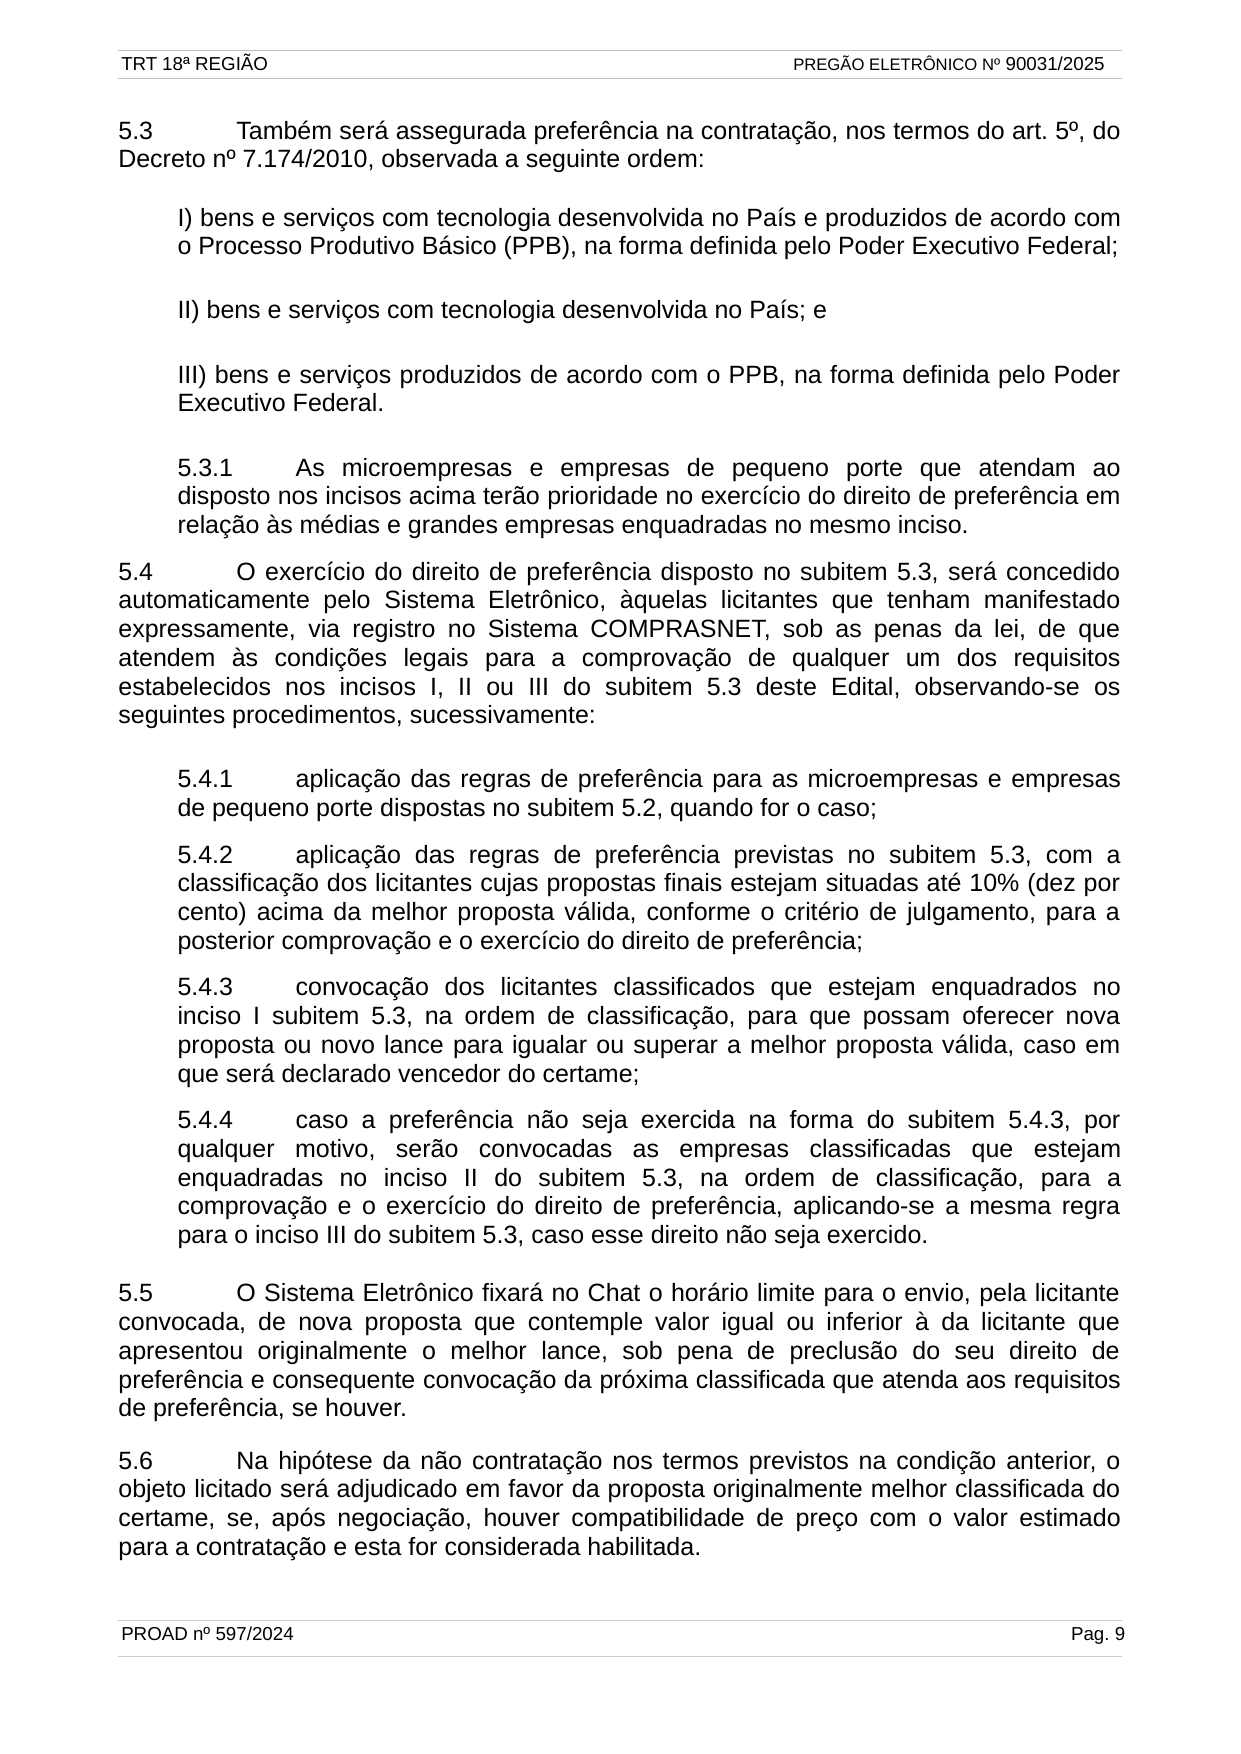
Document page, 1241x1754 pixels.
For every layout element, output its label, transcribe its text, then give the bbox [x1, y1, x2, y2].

text 5.4.1 aplicação das regras de preferência para as microempresas e empresas de pequeno porte dispostas no subitem 5.2, quando for o caso; [177, 764, 1122, 822]
text 5.4.2 aplicação das regras de preferência previstas no subitem 5.3, com a classificação dos licitantes cujas propostas finais estejam situadas até 10% (dez por cento) acima da melhor proposta válida, conforme o critério de julgamento, para a posterior comprovação e o exercício do direito de preferência; [177, 840, 1122, 955]
text 5.4 O exercício do direito de preferência disposto no subitem 5.3, será concedido automaticamente pelo Sistema Eletrônico, àquelas licitantes que tenham manifestado expressamente, via registro no Sistema COMPRASNET, sob as penas da lei, de que atendem às condições legais para a comprovação de qualquer um dos requisitos estabelecidos nos incisos I, II ou III do subitem 5.3 deste Edital, observando-se os seguintes procedimentos, sucessivamente: [118, 557, 1122, 729]
text II) bens e serviços com tecnologia desenvolvida no País; e [177, 296, 1122, 324]
text 5.3 Também será assegurada preferência na contratação, nos termos do art. 5º, do Decreto nº 7.174/2010, observada a seguinte ordem: [118, 116, 1122, 173]
text I) bens e serviços com tecnologia desenvolvida no País e produzidos de acordo com o Processo Produtivo Básico (PPB), na forma definida pelo Poder Executivo Federal; [177, 203, 1122, 260]
text 5.5 O Sistema Eletrônico fixará no Chat o horário limite para o envio, pela licitante convocada, de nova proposta que contemple valor igual ou inferior à da licitante que apresentou originalmente o melhor lance, sob pena de preclusão do seu direito de preferência e consequente convocação da próxima classificada que atenda aos requisitos de preferência, se houver. [118, 1278, 1122, 1422]
text 5.3.1 As microempresas e empresas de pequeno porte que atendam ao disposto nos incisos acima terão prioridade no exercício do direito de preferência em relação às médias e grandes empresas enquadradas no mesmo inciso. [177, 453, 1122, 539]
text 5.4.3 convocação dos licitantes classificados que estejam enquadrados no inciso I subitem 5.3, na ordem de classificação, para que possam oferecer nova proposta ou novo lance para igualar ou superar a melhor proposta válida, caso em que será declarado vencedor do certame; [177, 972, 1122, 1087]
text 5.4.4 caso a preferência não seja exercida na forma do subitem 5.4.3, por qualquer motivo, serão convocadas as empresas classificadas que estejam enquadradas no inciso II do subitem 5.3, na ordem de classificação, para a comprovação e o exercício do direito de preferência, aplicando-se a mesma regra para o inciso III do subitem 5.3, caso esse direito não seja exercido. [177, 1105, 1122, 1249]
text 5.6 Na hipótese da não contratação nos termos previstos na condição anterior, o objeto licitado será adjudicado em favor da proposta originalmente melhor classificada do certame, se, após negociação, houver compatibilidade de preço com o valor estimado para a contratação e esta for considerada habilitada. [118, 1446, 1122, 1561]
text III) bens e serviços produzidos de acordo com o PPB, na forma definida pelo Poder Executivo Federal. [177, 360, 1122, 417]
